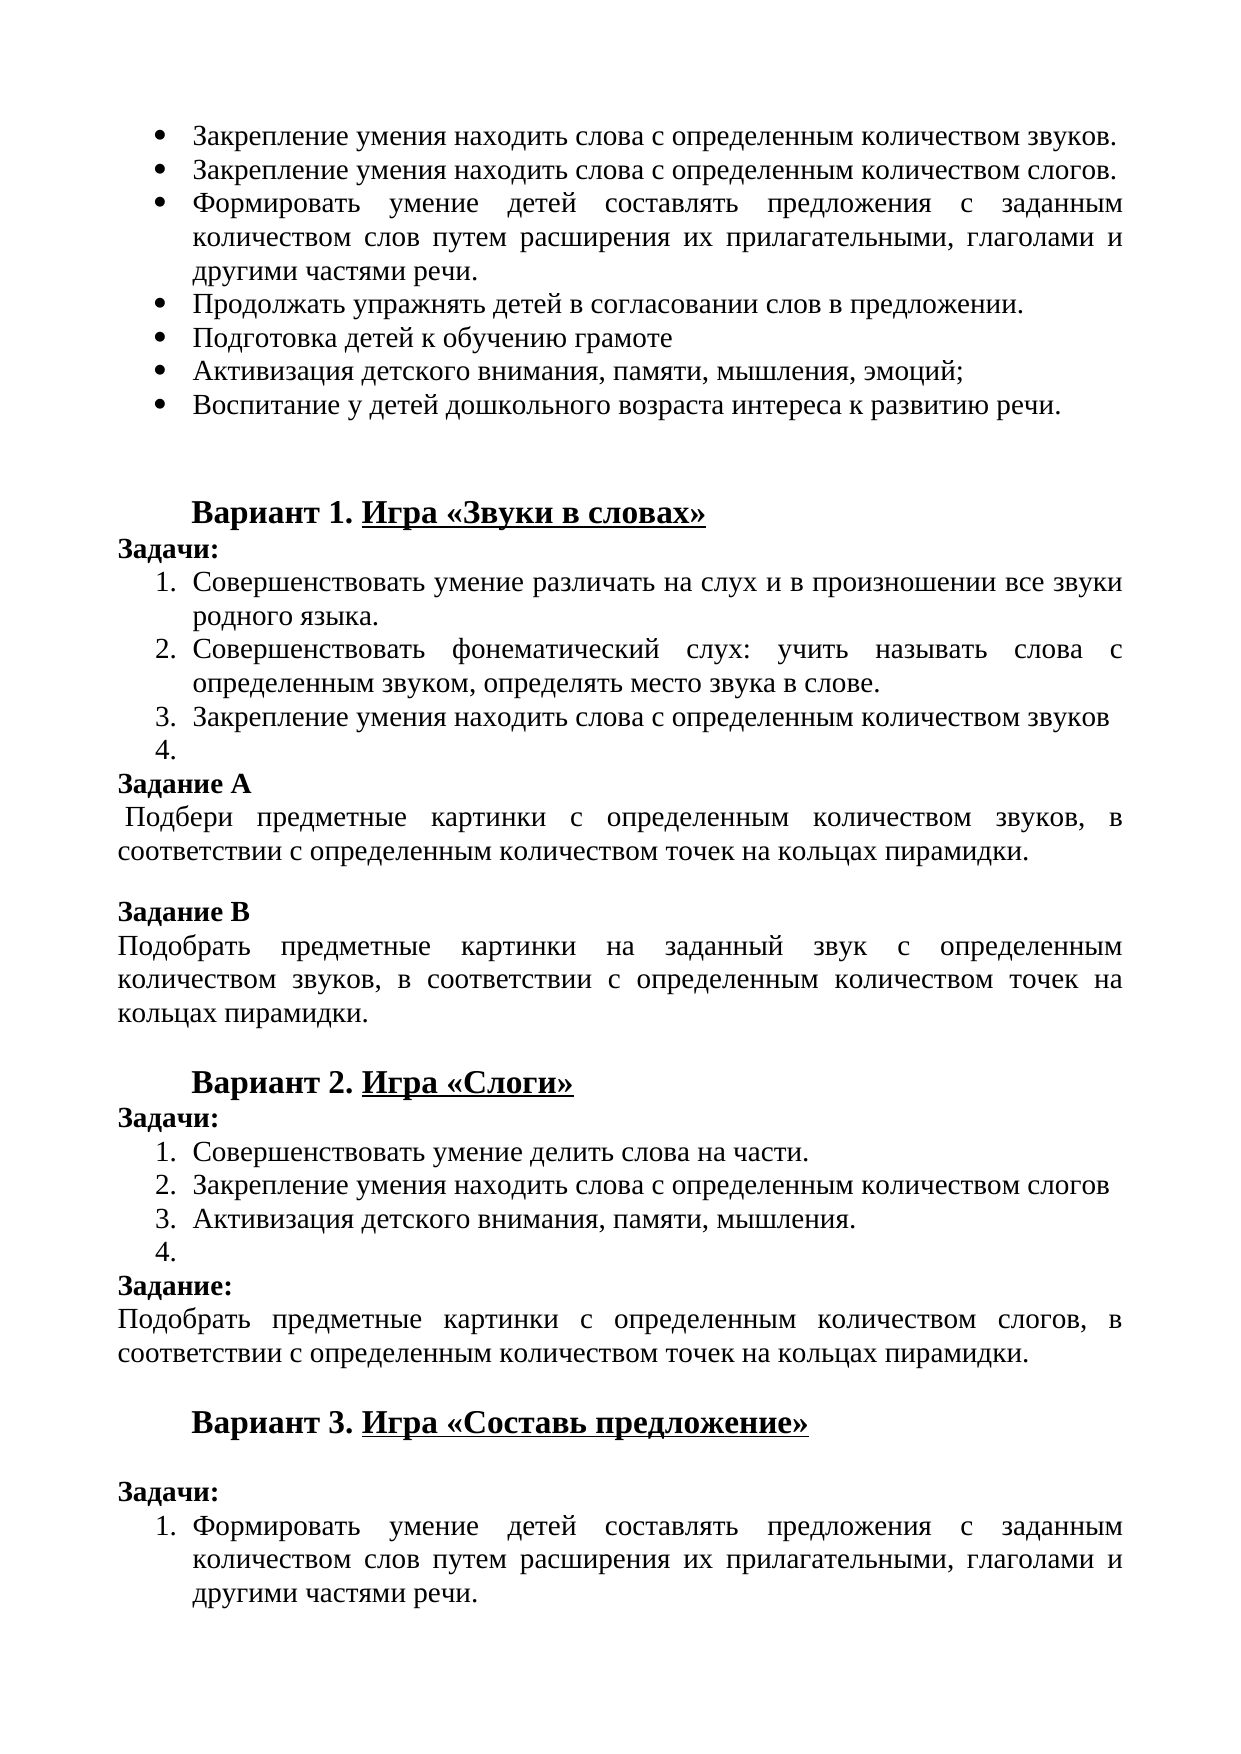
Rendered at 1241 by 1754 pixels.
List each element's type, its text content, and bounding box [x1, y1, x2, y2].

list Активизация детского внимания, памяти, мышления. [155, 1201, 1123, 1234]
text Задачи: [117, 1474, 1123, 1508]
text Подобрать предметные картинки на заданный звук с определенным количеством звуков, в соответствии с определенным количеством точек на кольцах пирамидки. [117, 928, 1123, 1028]
list Подготовка детей к обучению грамоте [155, 320, 1123, 353]
text Подбери предметные картинки с определенным количеством звуков, в соответствии с определенным количеством точек на кольцах пирамидки. [117, 799, 1123, 866]
text Задание: [117, 1268, 1123, 1302]
list Закрепление умения находить слова с определенным количеством слогов. [155, 152, 1123, 185]
list Совершенствовать умение различать на слух и в произношении все звуки родного языка. [155, 564, 1123, 632]
list Продолжать упражнять детей в согласовании слов в предложении. [155, 286, 1123, 320]
list Формировать умение детей составлять предложения с заданным количеством слов путем расширения их прилагательными, глаголами и другими частями речи. [155, 185, 1123, 286]
text Вариант 3. Игра «Составь предложение» [191, 1402, 1123, 1441]
list Формировать умение детей составлять предложения с заданным количеством слов путем расширения их прилагательными, глаголами и другими частями речи. [155, 1508, 1123, 1608]
text Задачи: [117, 1100, 1123, 1134]
list Закрепление умения находить слова с определенным количеством звуков. [155, 118, 1123, 152]
list Закрепление умения находить слова с определенным количеством звуков [155, 699, 1123, 732]
list Совершенствовать фонематический слух: учить называть слова с определенным звуком, определять место звука в слове. [155, 632, 1123, 699]
list Совершенствовать умение делить слова на части. [155, 1134, 1123, 1167]
text Подобрать предметные картинки с определенным количеством слогов, в соответствии с определенным количеством точек на кольцах пирамидки. [117, 1302, 1123, 1369]
list Закрепление умения находить слова с определенным количеством слогов [155, 1167, 1123, 1201]
text Вариант 2. Игра «Слоги» [191, 1062, 1123, 1100]
text Задание В [117, 894, 1123, 928]
text Задание А [117, 766, 1123, 799]
list Воспитание у детей дошкольного возраста интереса к развитию речи. [155, 387, 1123, 421]
list Активизация детского внимания, памяти, мышления, эмоций; [155, 353, 1123, 387]
text Вариант 1. Игра «Звуки в словах» [117, 493, 1123, 531]
text Задачи: [117, 531, 1123, 564]
